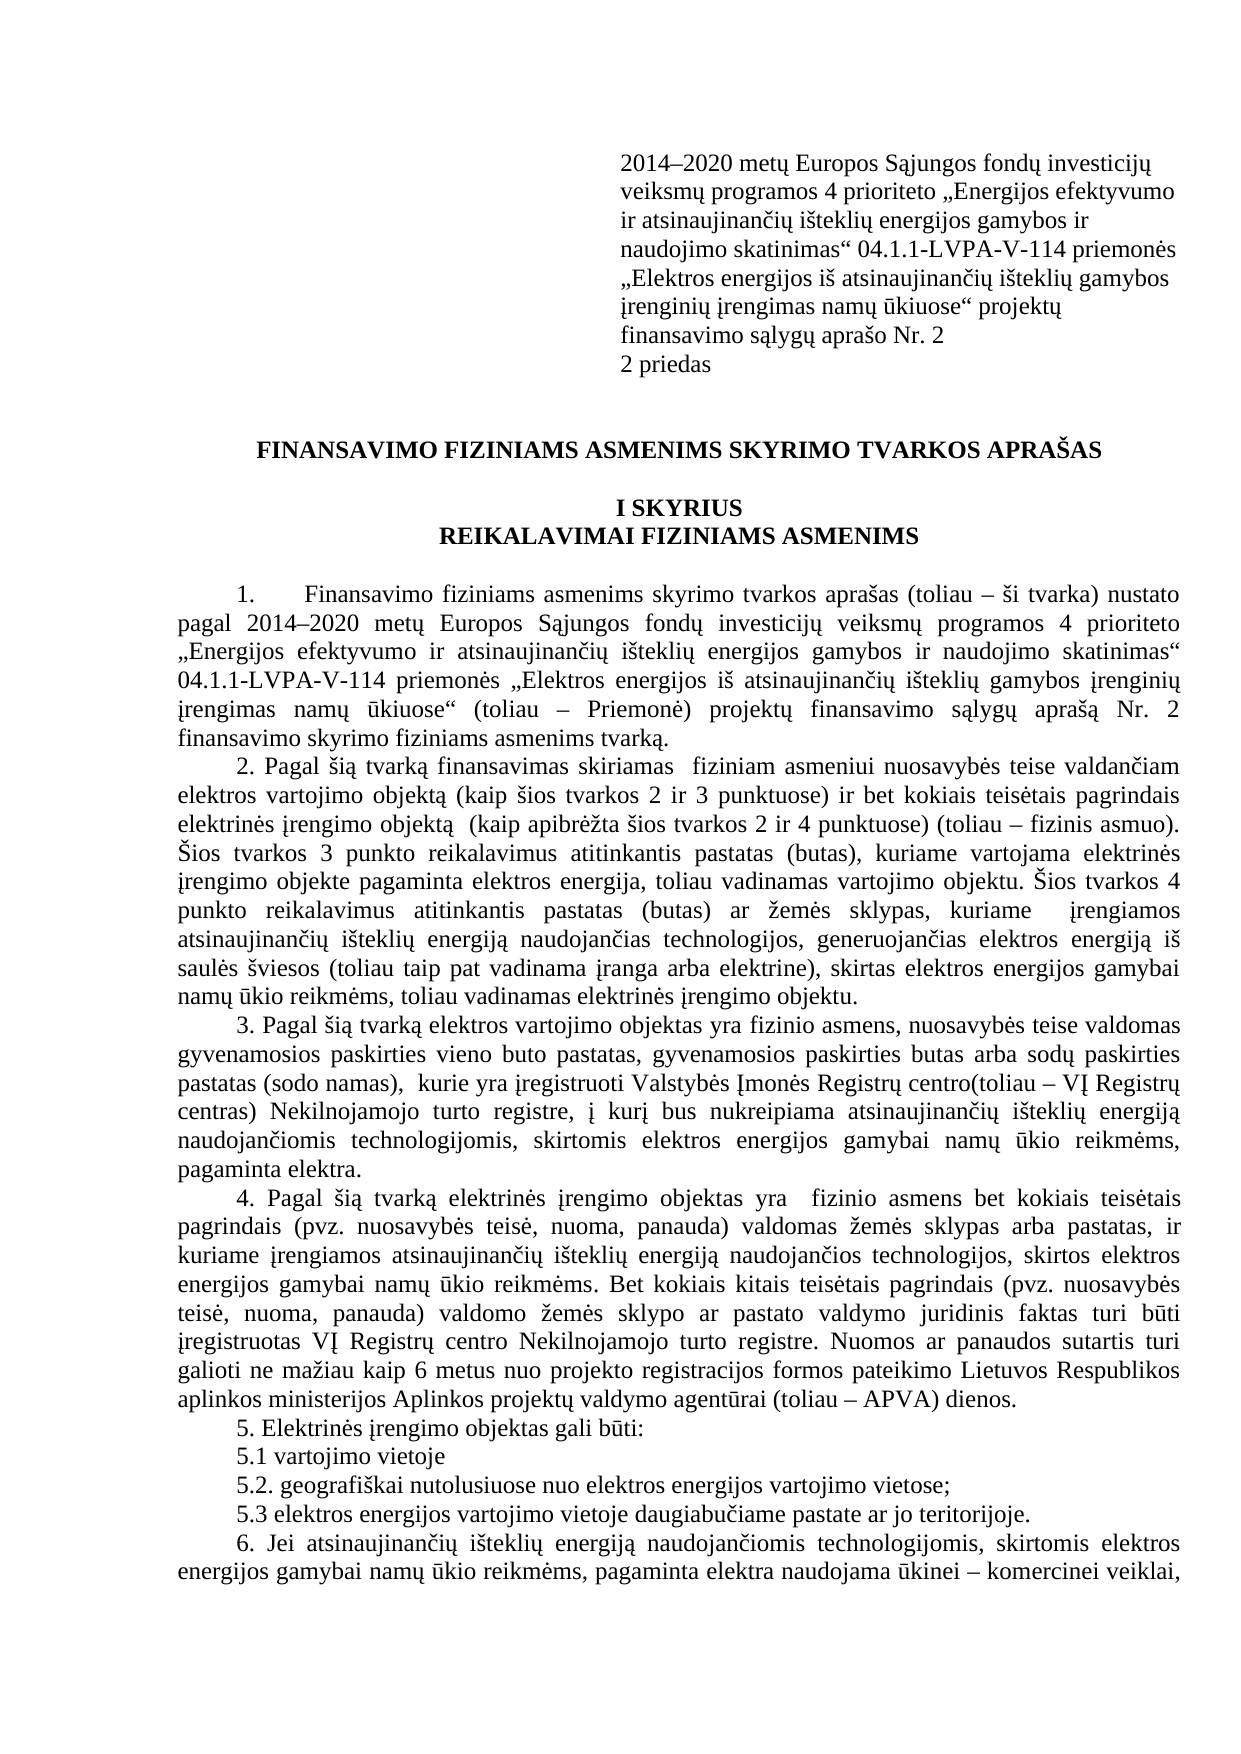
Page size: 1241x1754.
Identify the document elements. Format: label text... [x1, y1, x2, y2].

text 5.1 vartojimo vietoje [177, 1441, 1181, 1470]
text 2 priedas [620, 349, 1181, 378]
text naudojimo skatinimas“ 04.1.1-LVPA-V-114 priemonės „Elektros energijos iš atsinaujinančių išteklių gamybos [620, 234, 1181, 291]
text 5.2. geografiškai nutolusiuose nuo elektros energijos vartojimo vietose; [177, 1470, 1181, 1499]
text FINANSAVIMO FIZINIAMS ASMENIMS SKYRIMO TVARKOS APRAŠAS [177, 435, 1181, 464]
text 2. Pagal šią tvarką finansavimas skiriamas fiziniam asmeniui nuosavybės teise valdančiam elektros vartojimo objektą (kaip šios tvarkos 2 ir 3 punktuose) ir bet kokiais teisėtais pagrindais elektrinės įrengimo objektą (kaip apibrėžta šios tvarkos 2 ir 4 punktuose) (toliau – fizinis asmuo). Šios tvarkos 3 punkto reikalavimus atitinkantis pastatas (butas), kuriame vartojama elektrinės įrengimo objekte pagaminta elektros energija, toliau vadinamas vartojimo objektu. Šios tvarkos 4 punkto reikalavimus atitinkantis pastatas (butas) ar žemės sklypas, kuriame įrengiamos atsinaujinančių išteklių energiją naudojančias technologijos, generuojančias elektros energiją iš saulės šviesos (toliau taip pat vadinama įranga arba elektrine), skirtas elektros energijos gamybai namų ūkio reikmėms, toliau vadinamas elektrinės įrengimo objektu. [177, 751, 1181, 1010]
text 6. Jei atsinaujinančių išteklių energiją naudojančiomis technologijomis, skirtomis elektros energijos gamybai namų ūkio reikmėms, pagaminta elektra naudojama ūkinei – komercinei veiklai, [177, 1528, 1181, 1585]
text įrenginių įrengimas namų ūkiuose“ projektų finansavimo sąlygų aprašo Nr. 2 [620, 291, 1181, 349]
text REIKALAVIMAI FIZINIAMS ASMENIMS [177, 521, 1181, 550]
text 2014–2020 metų Europos Sąjungos fondų investicijų [620, 148, 1181, 176]
text veiksmų programos 4 prioriteto „Energijos efektyvumo [620, 176, 1181, 205]
text 5.3 elektros energijos vartojimo vietoje daugiabučiame pastate ar jo teritorijoje. [177, 1499, 1181, 1528]
text 5. Elektrinės įrengimo objektas gali būti: [177, 1413, 1181, 1441]
text 4. Pagal šią tvarką elektrinės įrengimo objektas yra fizinio asmens bet kokiais teisėtais pagrindais (pvz. nuosavybės teisė, nuoma, panauda) valdomas žemės sklypas arba pastatas, ir kuriame įrengiamos atsinaujinančių išteklių energiją naudojančios technologijos, skirtos elektros energijos gamybai namų ūkio reikmėms. Bet kokiais kitais teisėtais pagrindais (pvz. nuosavybės teisė, nuoma, panauda) valdomo žemės sklypo ar pastato valdymo juridinis faktas turi būti įregistruotas VĮ Registrų centro Nekilnojamojo turto registre. Nuomos ar panaudos sutartis turi galioti ne mažiau kaip 6 metus nuo projekto registracijos formos pateikimo Lietuvos Respublikos aplinkos ministerijos Aplinkos projektų valdymo agentūrai (toliau – APVA) dienos. [177, 1183, 1181, 1413]
text 1. Finansavimo fiziniams asmenims skyrimo tvarkos aprašas (toliau – ši tvarka) nustato pagal 2014–2020 metų Europos Sąjungos fondų investicijų veiksmų programos 4 prioriteto „Energijos efektyvumo ir atsinaujinančių išteklių energijos gamybos ir naudojimo skatinimas“ 04.1.1-LVPA-V-114 priemonės „Elektros energijos iš atsinaujinančių išteklių gamybos įrenginių įrengimas namų ūkiuose“ (toliau – Priemonė) projektų finansavimo sąlygų aprašą Nr. 2 finansavimo skyrimo fiziniams asmenims tvarką. [177, 579, 1181, 751]
text 3. Pagal šią tvarką elektros vartojimo objektas yra fizinio asmens, nuosavybės teise valdomas gyvenamosios paskirties vieno buto pastatas, gyvenamosios paskirties butas arba sodų paskirties pastatas (sodo namas), kurie yra įregistruoti Valstybės Įmonės Registrų centro(toliau – VĮ Registrų centras) Nekilnojamojo turto registre, į kurį bus nukreipiama atsinaujinančių išteklių energiją naudojančiomis technologijomis, skirtomis elektros energijos gamybai namų ūkio reikmėms, pagaminta elektra. [177, 1010, 1181, 1183]
text I SKYRIUS [177, 493, 1181, 521]
text ir atsinaujinančių išteklių energijos gamybos ir [620, 205, 1181, 234]
